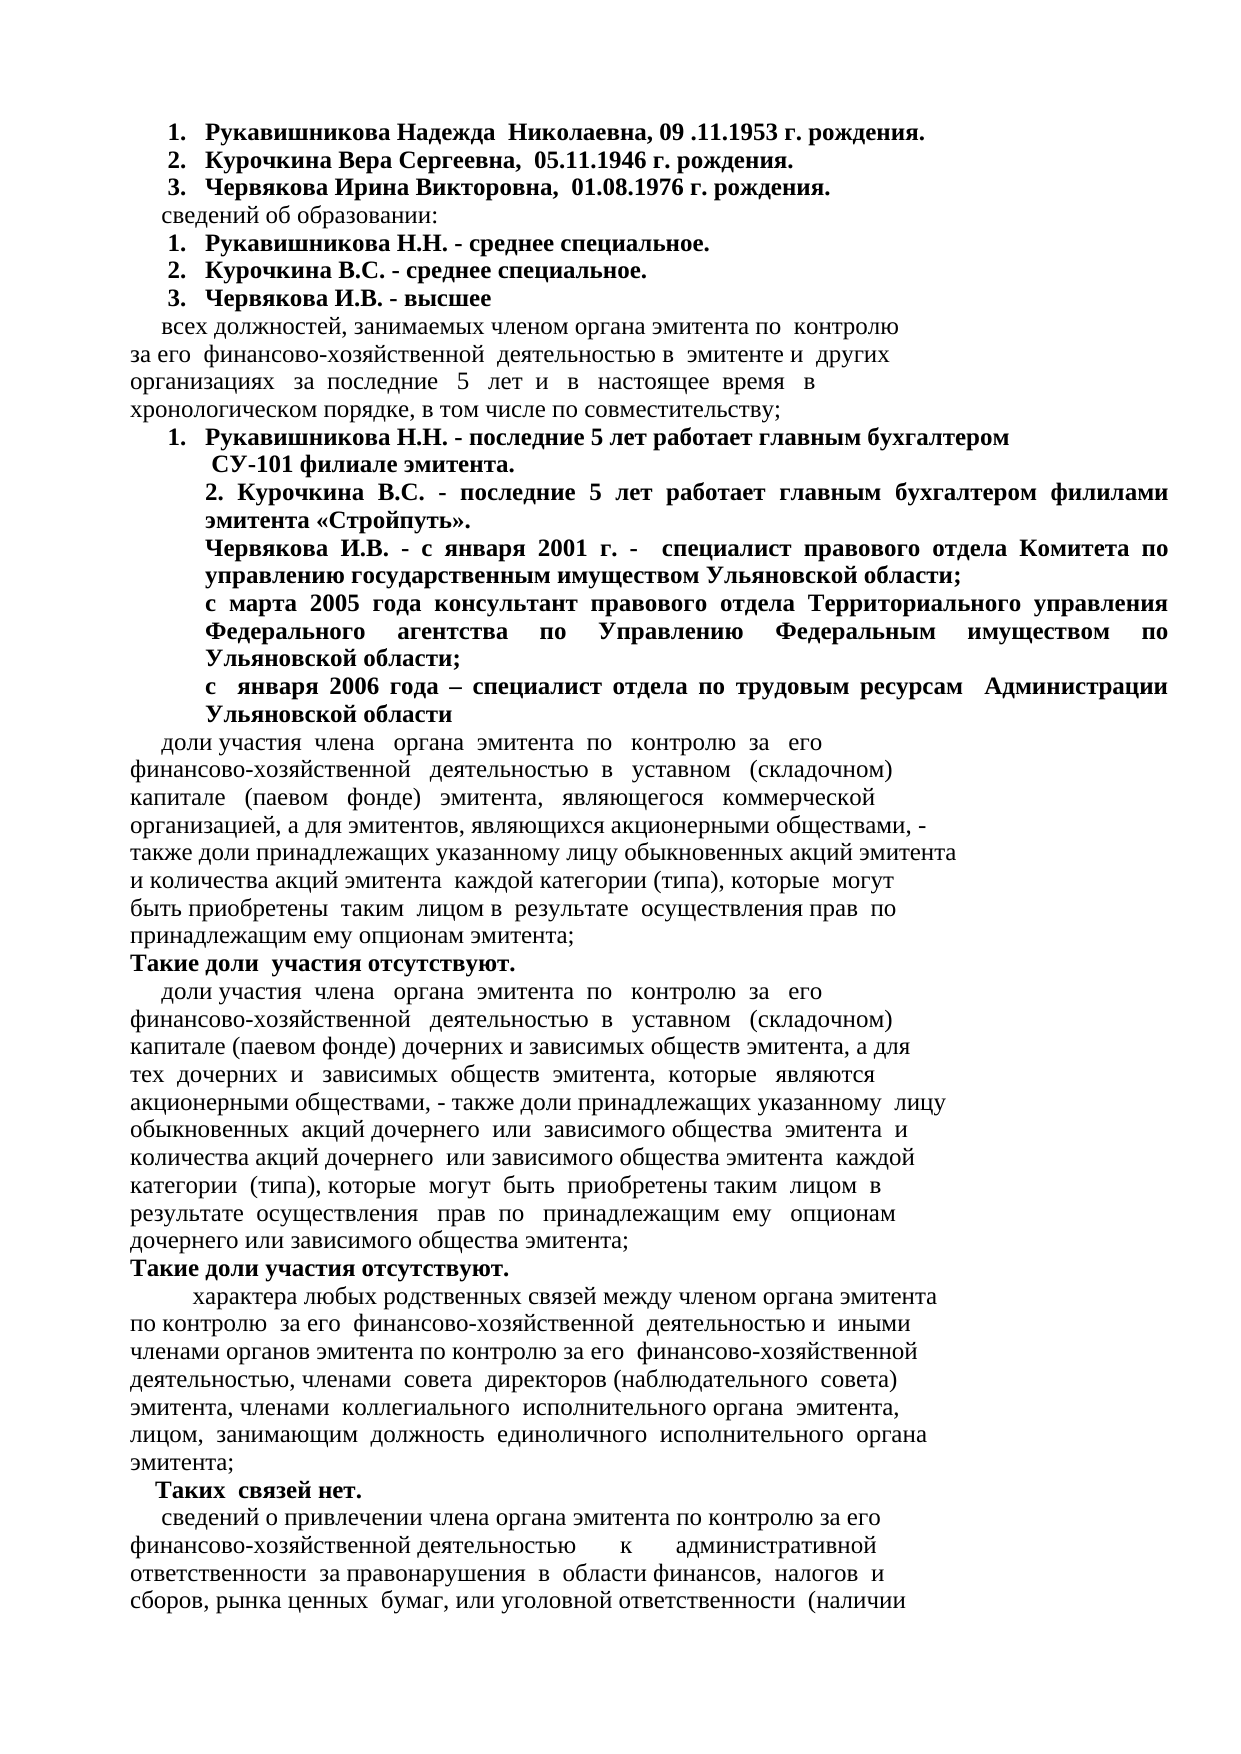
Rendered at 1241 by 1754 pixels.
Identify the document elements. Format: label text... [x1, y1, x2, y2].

text финансово-хозяйственной деятельностью к административной [130, 1531, 1169, 1559]
text акционерными обществами, - также доли принадлежащих указанному лицу [130, 1088, 1169, 1116]
list Рукавишникова Надежда Николаевна, 09 .11.1953 г. рождения. [167, 118, 1169, 146]
text капитале (паевом фонде) эмитента, являющегося коммерческой [130, 783, 1169, 811]
text лицом, занимающим должность единоличного исполнительного органа [130, 1420, 1169, 1448]
text Такие доли участия отсутствуют. [130, 1254, 1169, 1282]
text тех дочерних и зависимых обществ эмитента, которые являются [130, 1060, 1169, 1088]
text характера любых родственных связей между членом органа эмитента [130, 1282, 1169, 1309]
text Червякова И.В. - с января 2001 г. - специалист правового отдела Комитета по управлению государственным имуществом Ульяновской области; [205, 534, 1169, 589]
text финансово-хозяйственной деятельностью в уставном (складочном) [130, 1005, 1169, 1032]
text принадлежащим ему опционам эмитента; [130, 922, 1169, 949]
text дочернего или зависимого общества эмитента; [130, 1226, 1169, 1254]
text сборов, рынка ценных бумаг, или уголовной ответственности (наличии [130, 1587, 1169, 1614]
text результате осуществления прав по принадлежащим ему опционам [130, 1199, 1169, 1226]
list Рукавишникова Н.Н. - среднее специальное. [167, 229, 1169, 257]
text СУ-101 филиале эмитента. [205, 451, 1169, 478]
text по контролю за его финансово-хозяйственной деятельностью и иными [130, 1309, 1169, 1337]
text сведений о привлечении члена органа эмитента по контролю за его [130, 1503, 1169, 1531]
text быть приобретены таким лицом в результате осуществления прав по [130, 894, 1169, 922]
text капитале (паевом фонде) дочерних и зависимых обществ эмитента, а для [130, 1032, 1169, 1060]
text за его финансово-хозяйственной деятельностью в эмитенте и других [130, 340, 1169, 367]
text с марта 2005 года консультант правового отдела Территориального управления Федерального агентства по Управлению Федеральным имуществом по Ульяновской области; [205, 589, 1169, 672]
text эмитента; [130, 1448, 1169, 1476]
text хронологическом порядке, в том числе по совместительству; [130, 395, 1169, 423]
text с января 2006 года – специалист отдела по трудовым ресурсам Администрации Ульяновской области [205, 672, 1169, 728]
text организацией, а для эмитентов, являющихся акционерными обществами, - [130, 811, 1169, 838]
text сведений об образовании: [130, 201, 1169, 229]
text деятельностью, членами совета директоров (наблюдательного совета) [130, 1365, 1169, 1393]
text 2. Курочкина В.С. - последние 5 лет работает главным бухгалтером филилами эмитента «Стройпуть». [205, 478, 1169, 534]
text категории (типа), которые могут быть приобретены таким лицом в [130, 1171, 1169, 1199]
list Курочкина В.С. - среднее специальное. [167, 257, 1169, 284]
text ответственности за правонарушения в области финансов, налогов и [130, 1559, 1169, 1587]
text членами органов эмитента по контролю за его финансово-хозяйственной [130, 1337, 1169, 1365]
list Рукавишникова Н.Н. - последние 5 лет работает главным бухгалтером [167, 423, 1169, 451]
list Червякова И.В. - высшее [167, 284, 1169, 312]
text Такие доли участия отсутствуют. [130, 949, 1169, 977]
text организациях за последние 5 лет и в настоящее время в [130, 367, 1169, 395]
text эмитента, членами коллегиального исполнительного органа эмитента, [130, 1393, 1169, 1420]
list Червякова Ирина Викторовна, 01.08.1976 г. рождения. [167, 173, 1169, 201]
text доли участия члена органа эмитента по контролю за его [130, 977, 1169, 1005]
text финансово-хозяйственной деятельностью в уставном (складочном) [130, 755, 1169, 783]
text и количества акций эмитента каждой категории (типа), которые могут [130, 866, 1169, 894]
text Таких связей нет. [130, 1476, 1169, 1503]
text всех должностей, занимаемых членом органа эмитента по контролю [130, 312, 1169, 340]
text количества акций дочернего или зависимого общества эмитента каждой [130, 1143, 1169, 1171]
text доли участия члена органа эмитента по контролю за его [130, 728, 1169, 755]
text также доли принадлежащих указанному лицу обыкновенных акций эмитента [130, 838, 1169, 866]
list Курочкина Вера Сергеевна, 05.11.1946 г. рождения. [167, 146, 1169, 173]
text обыкновенных акций дочернего или зависимого общества эмитента и [130, 1116, 1169, 1143]
